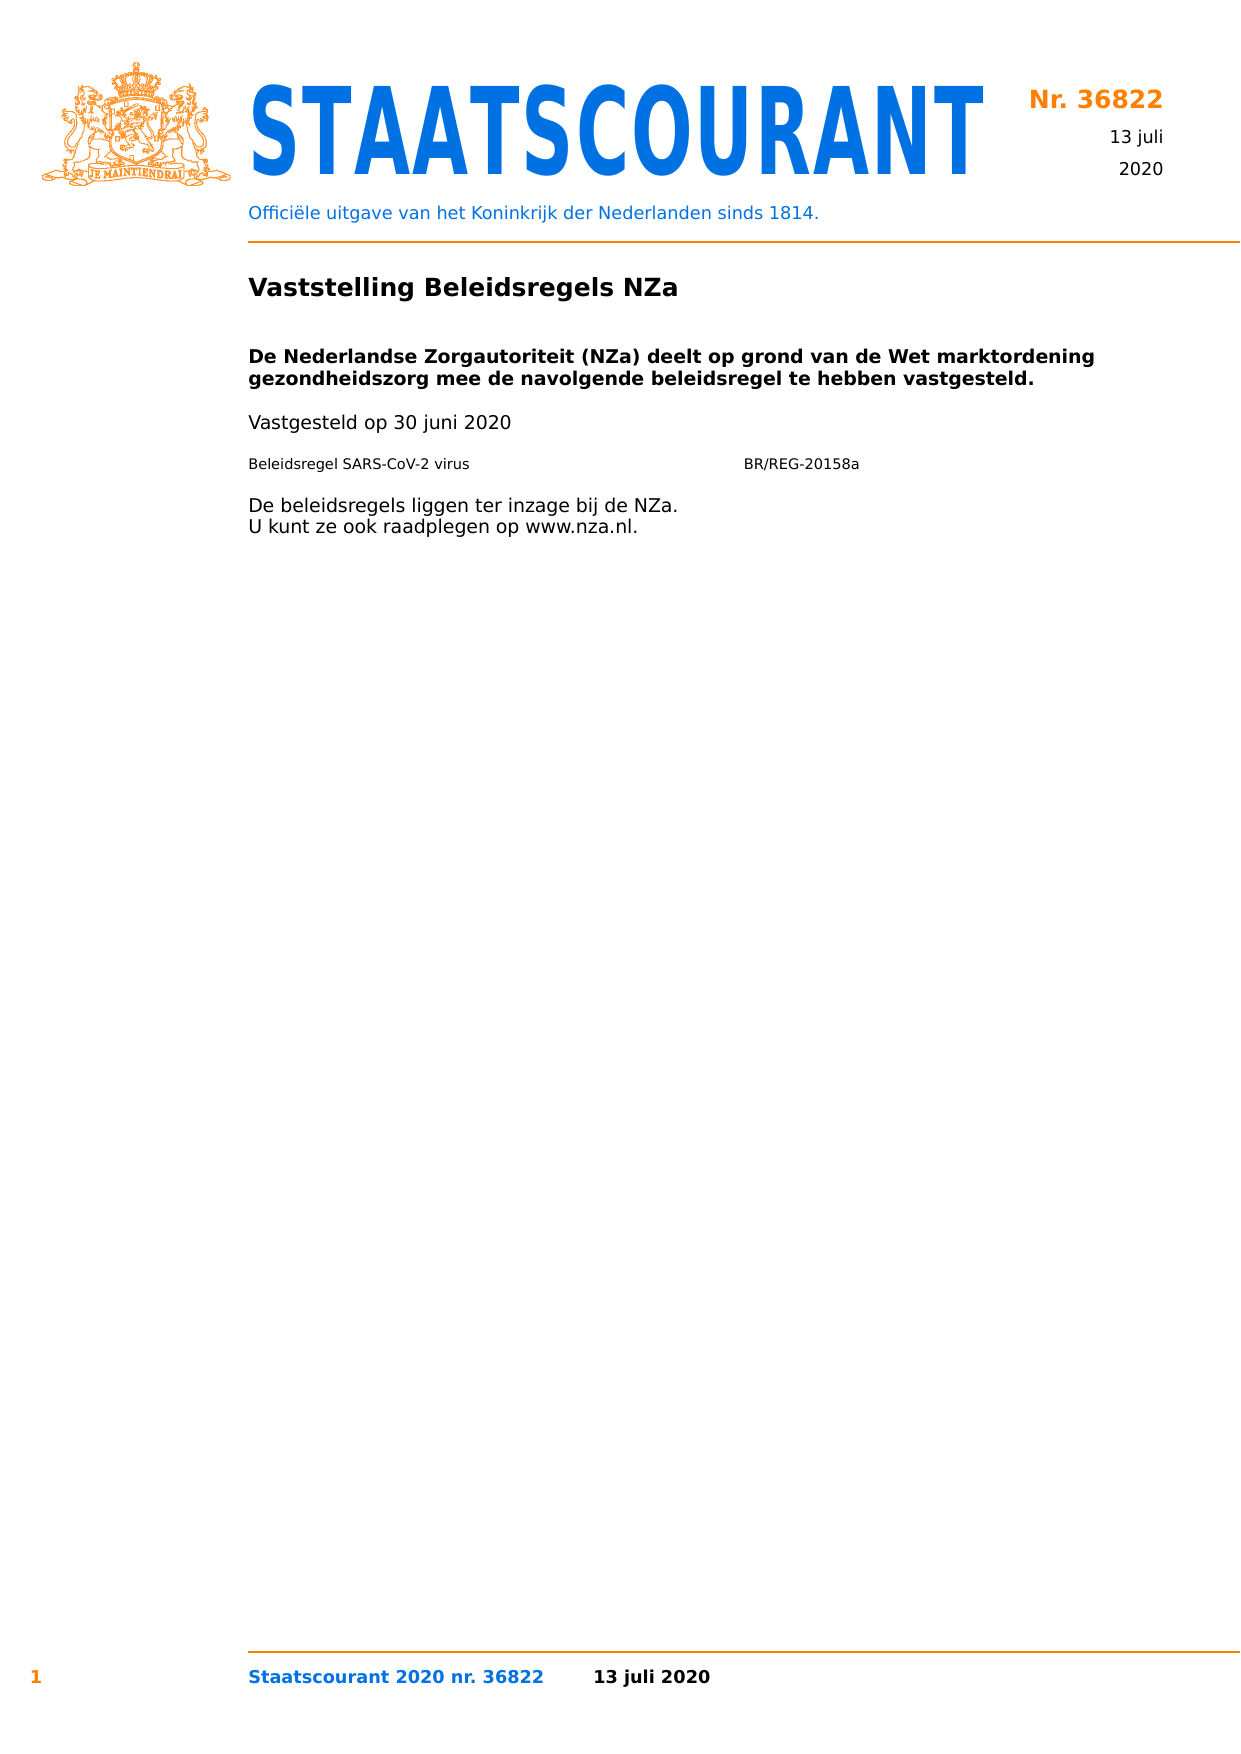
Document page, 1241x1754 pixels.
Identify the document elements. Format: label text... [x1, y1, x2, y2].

text U kunt ze ook raadplegen op www.nza.nl. [248, 516, 1163, 538]
picture [41, 62, 231, 186]
table_header STAATSCOURANT [248, 62, 998, 203]
text De Nederlandse Zorgautoriteit (NZa) deelt op grond van de Wet marktordening gezondheidszorg mee de navolgende beleidsregel te hebben vastgesteld. [248, 346, 1163, 390]
table_cell 2020 [998, 153, 1240, 203]
table_header BR/REG-20158a [738, 456, 1163, 473]
table_cell Officiële uitgave van het Koninkrijk der Nederlanden sinds 1814. [248, 203, 1240, 241]
table_cell 13 juli [998, 121, 1240, 153]
text De beleidsregels liggen ter inzage bij de NZa. [248, 494, 1163, 516]
table_header [25, 62, 248, 241]
table_header Nr. 36822 [998, 62, 1240, 121]
subtitle Vaststelling Beleidsregels NZa [248, 273, 1163, 302]
text Vastgesteld op 30 juni 2020 [248, 412, 1163, 434]
table_header Beleidsregel SARS-CoV-2 virus [248, 456, 738, 473]
